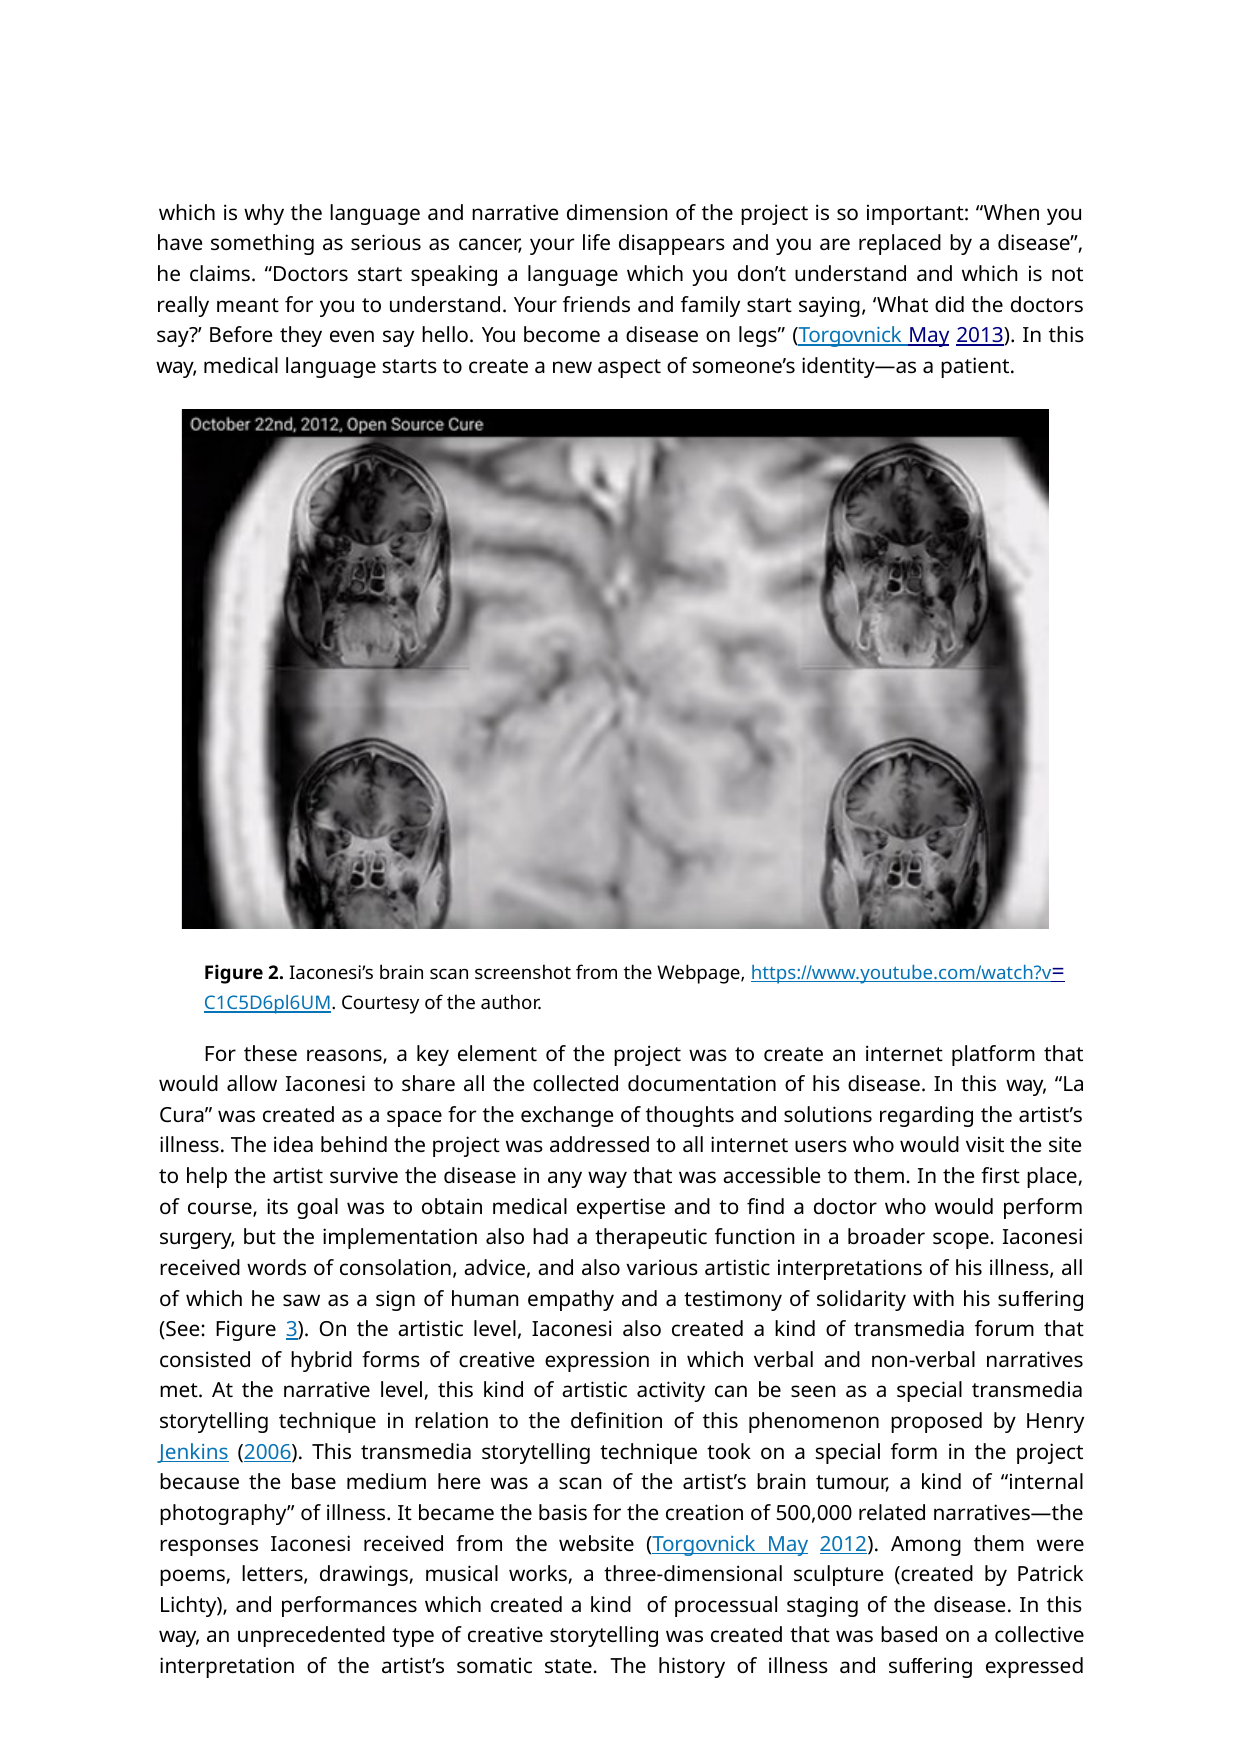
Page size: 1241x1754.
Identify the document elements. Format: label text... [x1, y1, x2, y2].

text Figure 2. Iaconesi’s brain scan screenshot from the Webpage, https://www.youtube.com/watch?v= C1C5D6pl6UM. Courtesy of the author. [204, 429, 1096, 1015]
picture [181, 409, 1049, 929]
text which is why the language and narrative dimension of the project is so important: “When you have something as serious as cancer, your life disappears and you are replaced by a disease”, he claims. “Doctors start speaking a language which you don’t understand and which is not really meant for you to understand. Your friends and family start saying, ‘What did the doctors say?’ Before they even say hello. You become a disease on legs” (Torgovnick May 2013). In this way, medical language starts to create a new aspect of someone’s identity—as a patient. [156, 198, 1085, 379]
text For these reasons, a key element of the project was to create an internet platform that would allow Iaconesi to share all the collected documentation of his disease. In this way, “La Cura” was created as a space for the exchange of thoughts and solutions regarding the artist’s illness. The idea behind the project was addressed to all internet users who would visit the site to help the artist survive the disease in any way that was accessible to them. In the first place, of course, its goal was to obtain medical expertise and to find a doctor who would perform surgery, but the implementation also had a therapeutic function in a broader scope. Iaconesi received words of consolation, advice, and also various artistic interpretations of his illness, all of which he saw as a sign of human empathy and a testimony of solidarity with his suffering (See: Figure 3). On the artistic level, Iaconesi also created a kind of transmedia forum that consisted of hybrid forms of creative expression in which verbal and non-verbal narratives met. At the narrative level, this kind of artistic activity can be seen as a special transmedia storytelling technique in relation to the definition of this phenomenon proposed by Henry Jenkins (2006). This transmedia storytelling technique took on a special form in the project because the base medium here was a scan of the artist’s brain tumour, a kind of “internal photography” of illness. It became the basis for the creation of 500,000 related narratives—the responses Iaconesi received from the website (Torgovnick May 2012). Among them were poems, letters, drawings, musical works, a three-dimensional sculpture (created by Patrick Lichty), and performances which created a kind of processual staging of the disease. In this way, an unprecedented type of creative storytelling was created that was based on a collective interpretation of the artist’s somatic state. The history of illness and suffering expressed [159, 1039, 1085, 1680]
